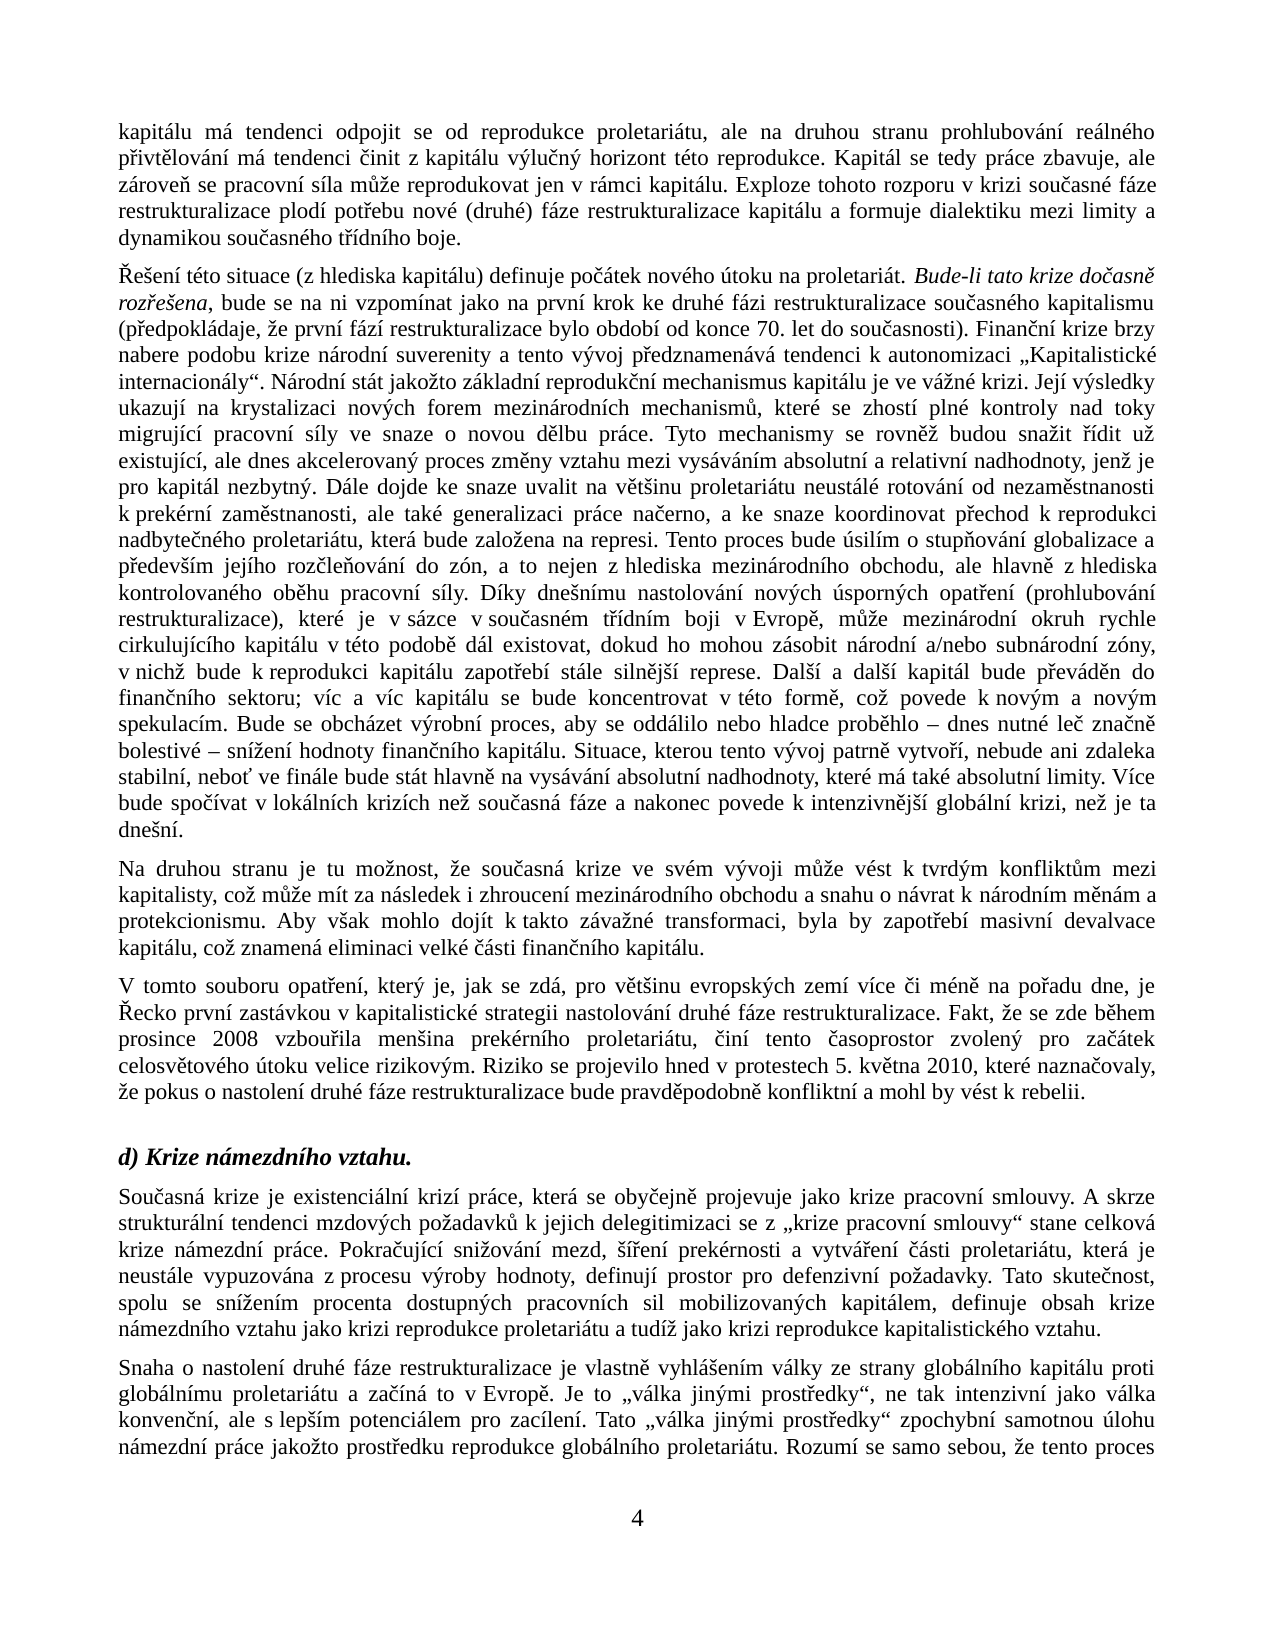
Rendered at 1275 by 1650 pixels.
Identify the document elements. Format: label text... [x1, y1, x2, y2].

text Řešení této situace (z hlediska kapitálu) definuje počátek nového útoku na proletariát. Bude-li tato krize dočasně rozřešena, bude se na ni vzpomínat jako na první krok ke druhé fázi restrukturalizace současného kapitalismu (předpokládaje, že první fází restrukturalizace bylo období od konce 70. let do současnosti). Finanční krize brzy nabere podobu krize národní suverenity a tento vývoj předznamenává tendenci k autonomizaci „Kapitalistické internacionály“. Národní stát jakožto základní reprodukční mechanismus kapitálu je ve vážné krizi. Její výsledky ukazují na krystalizaci nových forem mezinárodních mechanismů, které se zhostí plné kontroly nad toky migrující pracovní síly ve snaze o novou dělbu práce. Tyto mechanismy se rovněž budou snažit řídit už existující, ale dnes akcelerovaný proces změny vztahu mezi vysáváním absolutní a relativní nadhodnoty, jenž je pro kapitál nezbytný. Dále dojde ke snaze uvalit na většinu proletariátu neustálé rotování od nezaměstnanosti k prekérní zaměstnanosti, ale také generalizaci práce načerno, a ke snaze koordinovat přechod k reprodukci nadbytečného proletariátu, která bude založena na represi. Tento proces bude úsilím o stupňování globalizace a především jejího rozčleňování do zón, a to nejen z hlediska mezinárodního obchodu, ale hlavně z hlediska kontrolovaného oběhu pracovní síly. Díky dnešnímu nastolování nových úsporných opatření (prohlubování restrukturalizace), které je v sázce v současném třídním boji v Evropě, může mezinárodní okruh rychle cirkulujícího kapitálu v této podobě dál existovat, dokud ho mohou zásobit národní a/nebo subnárodní zóny, v nichž bude k reprodukci kapitálu zapotřebí stále silnější represe. Další a další kapitál bude převáděn do finančního sektoru; víc a víc kapitálu se bude koncentrovat v této formě, což povede k novým a novým spekulacím. Bude se obcházet výrobní proces, aby se oddálilo nebo hladce proběhlo – dnes nutné leč značně bolestivé – snížení hodnoty finančního kapitálu. Situace, kterou tento vývoj patrně vytvoří, nebude ani zdaleka stabilní, neboť ve finále bude stát hlavně na vysávání absolutní nadhodnoty, které má také absolutní limity. Více bude spočívat v lokálních krizích než současná fáze a nakonec povede k intenzivnější globální krizi, než je ta dnešní. [118, 262, 1157, 842]
text Na druhou stranu je tu možnost, že současná krize ve svém vývoji může vést k tvrdým konfliktům mezi kapitalisty, což může mít za následek i zhroucení mezinárodního obchodu a snahu o návrat k národním měnám a protekcionismu. Aby však mohlo dojít k takto závažné transformaci, byla by zapotřebí masivní devalvace kapitálu, což znamená eliminaci velké části finančního kapitálu. [118, 855, 1157, 960]
text V tomto souboru opatření, který je, jak se zdá, pro většinu evropských zemí více či méně na pořadu dne, je Řecko první zastávkou v kapitalistické strategii nastolování druhé fáze restrukturalizace. Fakt, že se zde během prosince 2008 vzbouřila menšina prekérního proletariátu, činí tento časoprostor zvolený pro začátek celosvětového útoku velice rizikovým. Riziko se projevilo hned v protestech 5. května 2010, které naznačovaly, že pokus o nastolení druhé fáze restrukturalizace bude pravděpodobně konfliktní a mohl by vést k rebelii. [118, 973, 1157, 1104]
text kapitálu má tendenci odpojit se od reprodukce proletariátu, ale na druhou stranu prohlubování reálného přivtělování má tendenci činit z kapitálu výlučný horizont této reprodukce. Kapitál se tedy práce zbavuje, ale zároveň se pracovní síla může reprodukovat jen v rámci kapitálu. Exploze tohoto rozporu v krizi současné fáze restrukturalizace plodí potřebu nové (druhé) fáze restrukturalizace kapitálu a formuje dialektiku mezi limity a dynamikou současného třídního boje. [118, 118, 1157, 250]
subtitle d) Krize námezdního vztahu. [118, 1142, 1157, 1171]
text Současná krize je existenciální krizí práce, která se obyčejně projevuje jako krize pracovní smlouvy. A skrze strukturální tendenci mzdových požadavků k jejich delegitimizaci se z „krize pracovní smlouvy“ stane celková krize námezdní práce. Pokračující snižování mezd, šíření prekérnosti a vytváření části proletariátu, která je neustále vypuzována z procesu výroby hodnoty, definují prostor pro defenzivní požadavky. Tato skutečnost, spolu se snížením procenta dostupných pracovních sil mobilizovaných kapitálem, definuje obsah krize námezdního vztahu jako krizi reprodukce proletariátu a tudíž jako krizi reprodukce kapitalistického vztahu. [118, 1183, 1157, 1341]
text Snaha o nastolení druhé fáze restrukturalizace je vlastně vyhlášením války ze strany globálního kapitálu proti globálnímu proletariátu a začíná to v Evropě. Je to „válka jinými prostředky“, ne tak intenzivní jako válka konvenční, ale s lepším potenciálem pro zacílení. Tato „válka jinými prostředky“ zpochybní samotnou úlohu námezdní práce jakožto prostředku reprodukce globálního proletariátu. Rozumí se samo sebou, že tento proces [118, 1354, 1157, 1459]
